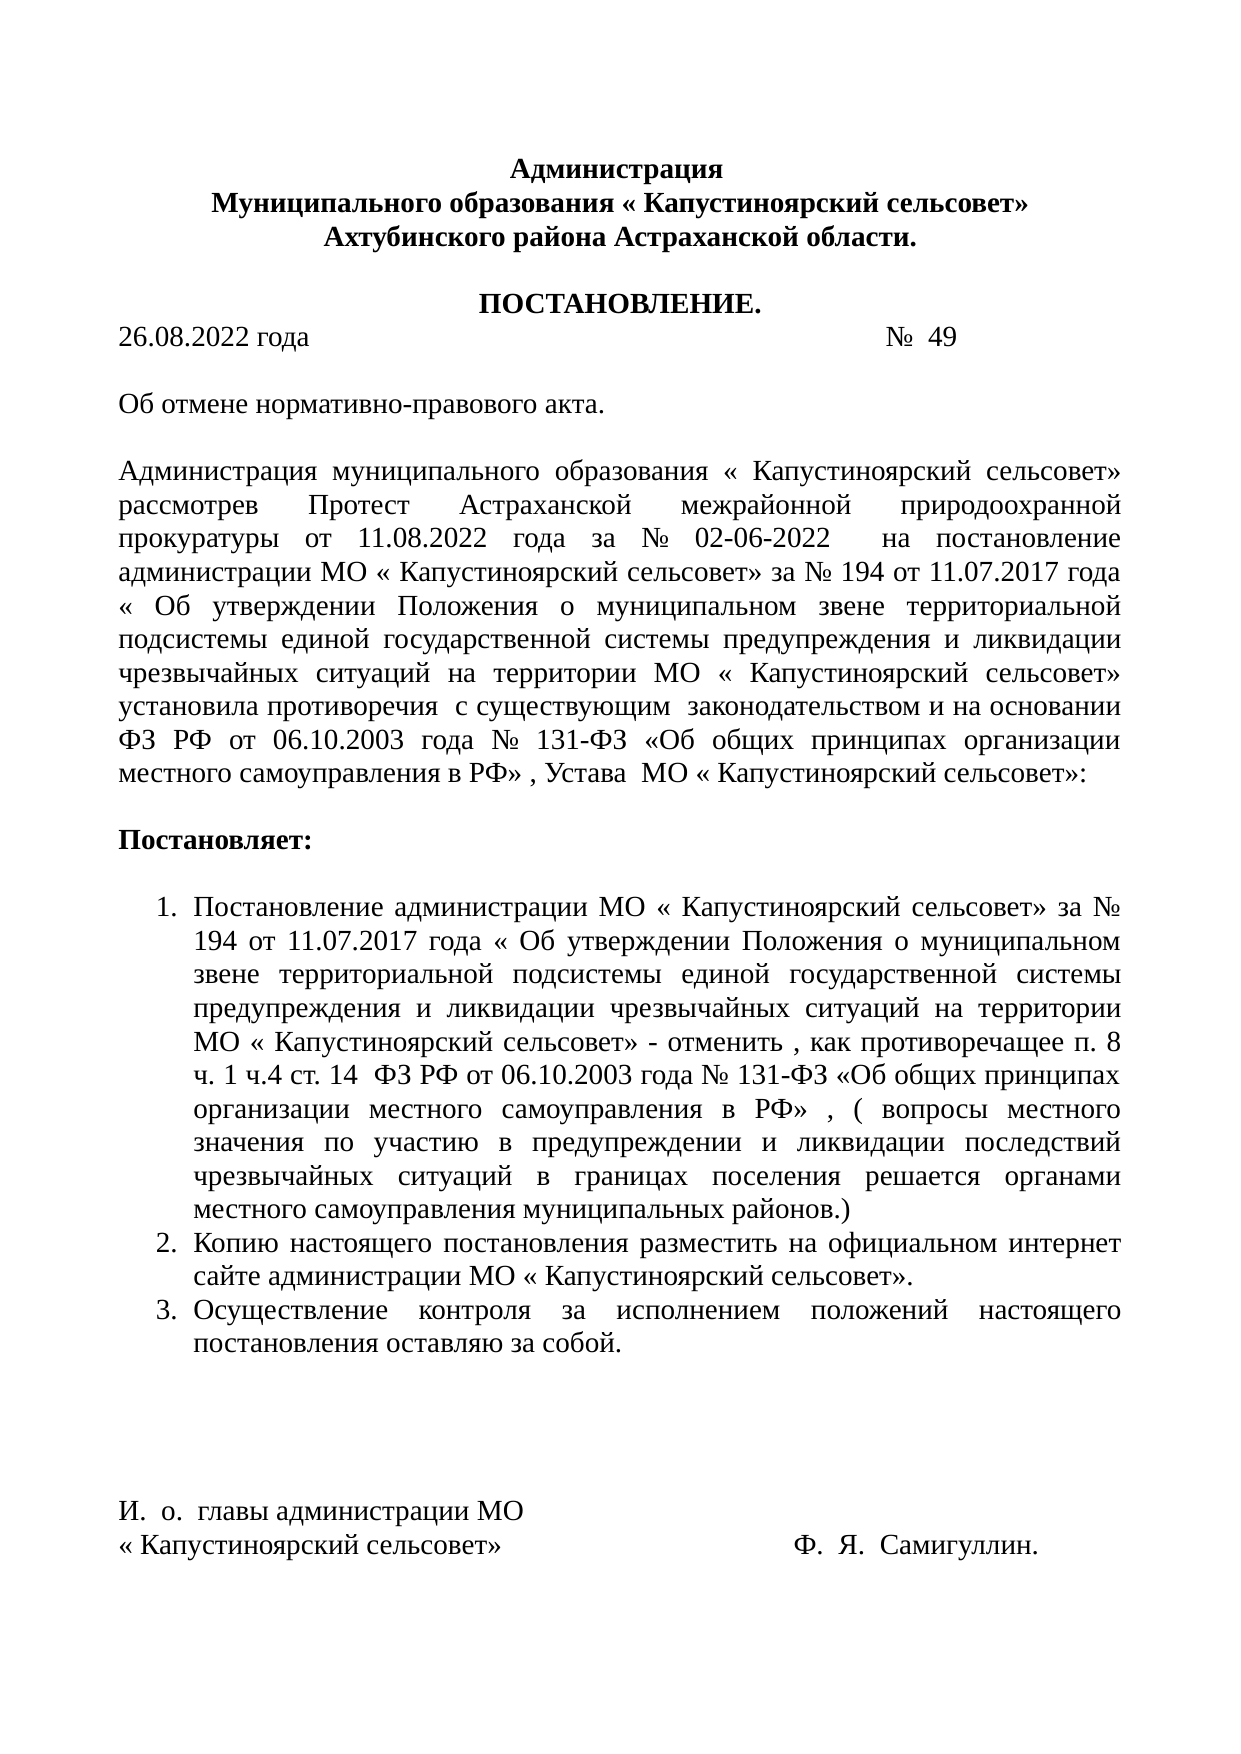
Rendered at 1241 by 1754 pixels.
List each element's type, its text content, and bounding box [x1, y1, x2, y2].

text Постановляет: [118, 822, 1122, 856]
text ПОСТАНОВЛЕНИЕ. [118, 286, 1122, 319]
text 26.08.2022 года № 49 [118, 319, 1122, 353]
text « Капустиноярский сельсовет» Ф. Я. Самигуллин. [118, 1527, 1122, 1560]
text Администрация муниципального образования « Капустиноярский сельсовет» рассмотрев Протест Астраханской межрайонной природоохранной прокуратуры от 11.08.2022 года за № 02-06-2022 на постановление администрации МО « Капустиноярский сельсовет» за № 194 от 11.07.2017 года « Об утверждении Положения о муниципальном звене территориальной подсистемы единой государственной системы предупреждения и ликвидации чрезвычайных ситуаций на территории МО « Капустиноярский сельсовет» установила противоречия с существующим законодательством и на основании ФЗ РФ от 06.10.2003 года № 131-ФЗ «Об общих принципах организации местного самоуправления в РФ» , Устава МО « Капустиноярский сельсовет»: [118, 453, 1122, 789]
list Осуществление контроля за исполнением положений настоящего постановления оставляю за собой. [156, 1292, 1122, 1359]
text И. о. главы администрации МО [118, 1493, 1122, 1527]
list Копию настоящего постановления разместить на официальном интернет сайте администрации МО « Капустиноярский сельсовет». [156, 1225, 1122, 1292]
text Ахтубинского района Астраханской области. [118, 219, 1122, 252]
text Муниципального образования « Капустиноярский сельсовет» [118, 185, 1122, 219]
text Об отмене нормативно-правового акта. [118, 386, 1122, 420]
text Администрация [118, 152, 1122, 185]
list Постановление администрации МО « Капустиноярский сельсовет» за № 194 от 11.07.2017 года « Об утверждении Положения о муниципальном звене территориальной подсистемы единой государственной системы предупреждения и ликвидации чрезвычайных ситуаций на территории МО « Капустиноярский сельсовет» - отменить , как противоречащее п. 8 ч. 1 ч.4 ст. 14 ФЗ РФ от 06.10.2003 года № 131-ФЗ «Об общих принципах организации местного самоуправления в РФ» , ( вопросы местного значения по участию в предупреждении и ликвидации последствий чрезвычайных ситуаций в границах поселения решается органами местного самоуправления муниципальных районов.) [156, 889, 1122, 1225]
